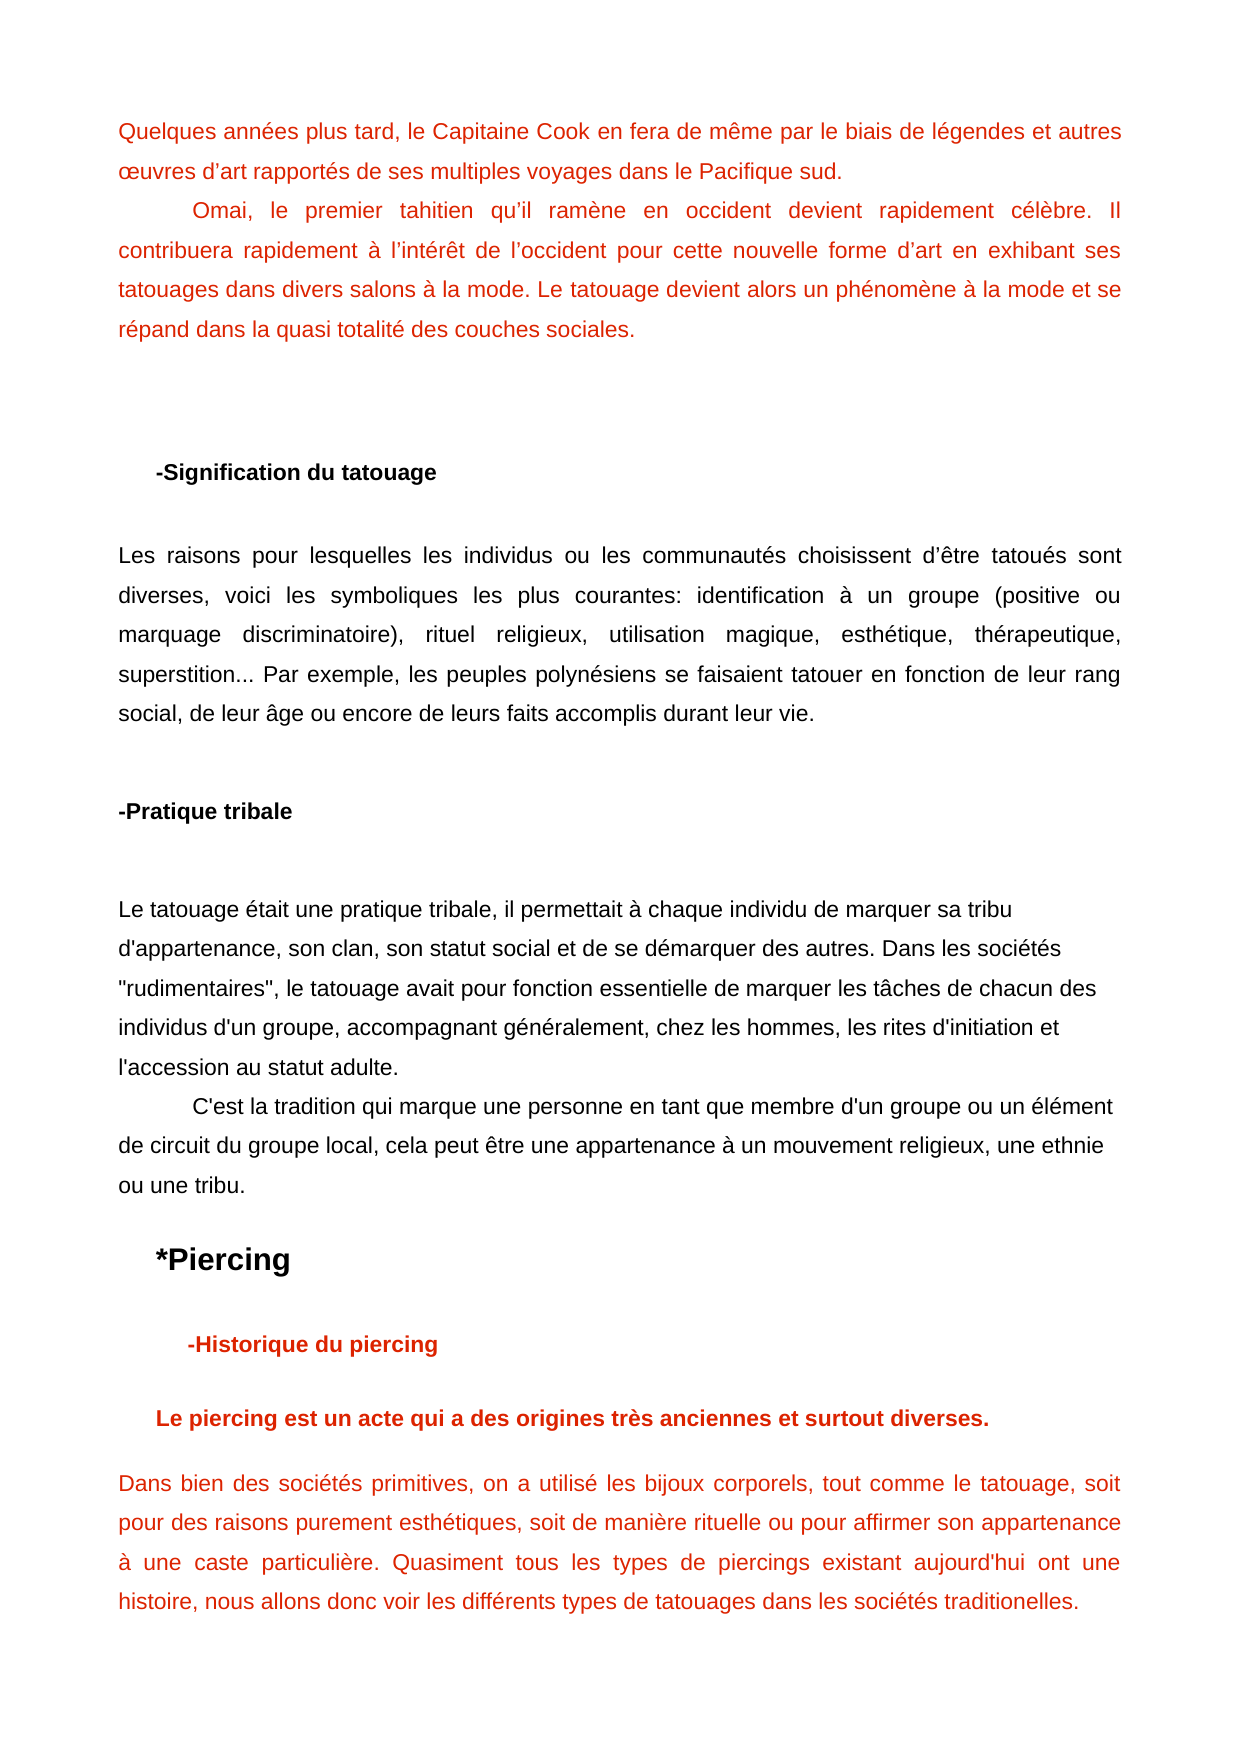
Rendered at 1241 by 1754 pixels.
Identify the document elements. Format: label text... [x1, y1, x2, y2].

text Le tatouage était une pratique tribale, il permettait à chaque individu de marquer sa tribu d'appartenance, son clan, son statut social et de se démarquer des autres. Dans les sociétés "rudimentaires", le tatouage avait pour fonction essentielle de marquer les tâches de chacun des individus d'un groupe, accompagnant généralement, chez les hommes, les rites d'initiation et l'accession au statut adulte. C'est la tradition qui marque une personne en tant que membre d'un groupe ou un élément de circuit du groupe local, cela peut être une appartenance à un mouvement religieux, une ethnie ou une tribu. [118, 896, 1122, 1198]
list *Piercing [118, 1241, 1122, 1277]
text -Pratique tribale [118, 798, 1122, 824]
list -Historique du piercing [118, 1325, 1122, 1358]
text Quelques années plus tard, le Capitaine Cook en fera de même par le biais de légendes et autres œuvres d’art rapportés de ses multiples voyages dans le Pacifique sud. [118, 118, 1122, 184]
text Les raisons pour lesquelles les individus ou les communautés choisissent d’être tatoués sont diverses, voici les symboliques les plus courantes: identification à un groupe (positive ou marquage discriminatoire), rituel religieux, utilisation magique, esthétique, thérapeutique, superstition... Par exemple, les peuples polynésiens se faisaient tatouer en fonction de leur rang social, de leur âge ou encore de leurs faits accomplis durant leur vie. [118, 542, 1122, 726]
list -Signification du tatouage [118, 457, 1122, 486]
text Dans bien des sociétés primitives, on a utilisé les bijoux corporels, tout comme le tatouage, soit pour des raisons purement esthétiques, soit de manière rituelle ou pour affirmer son appartenance à une caste particulière. Quasiment tous les types de piercings existant aujourd'hui ont une histoire, nous allons donc voir les différents types de tatouages dans les sociétés traditionelles. [118, 1470, 1122, 1614]
text Omai, le premier tahitien qu’il ramène en occident devient rapidement célèbre. Il contribuera rapidement à l’intérêt de l’occident pour cette nouvelle forme d’art en exhibant ses tatouages dans divers salons à la mode. Le tatouage devient alors un phénomène à la mode et se répand dans la quasi totalité des couches sociales. [118, 197, 1122, 342]
list Le piercing est un acte qui a des origines très anciennes et surtout diverses. [118, 1404, 1122, 1431]
